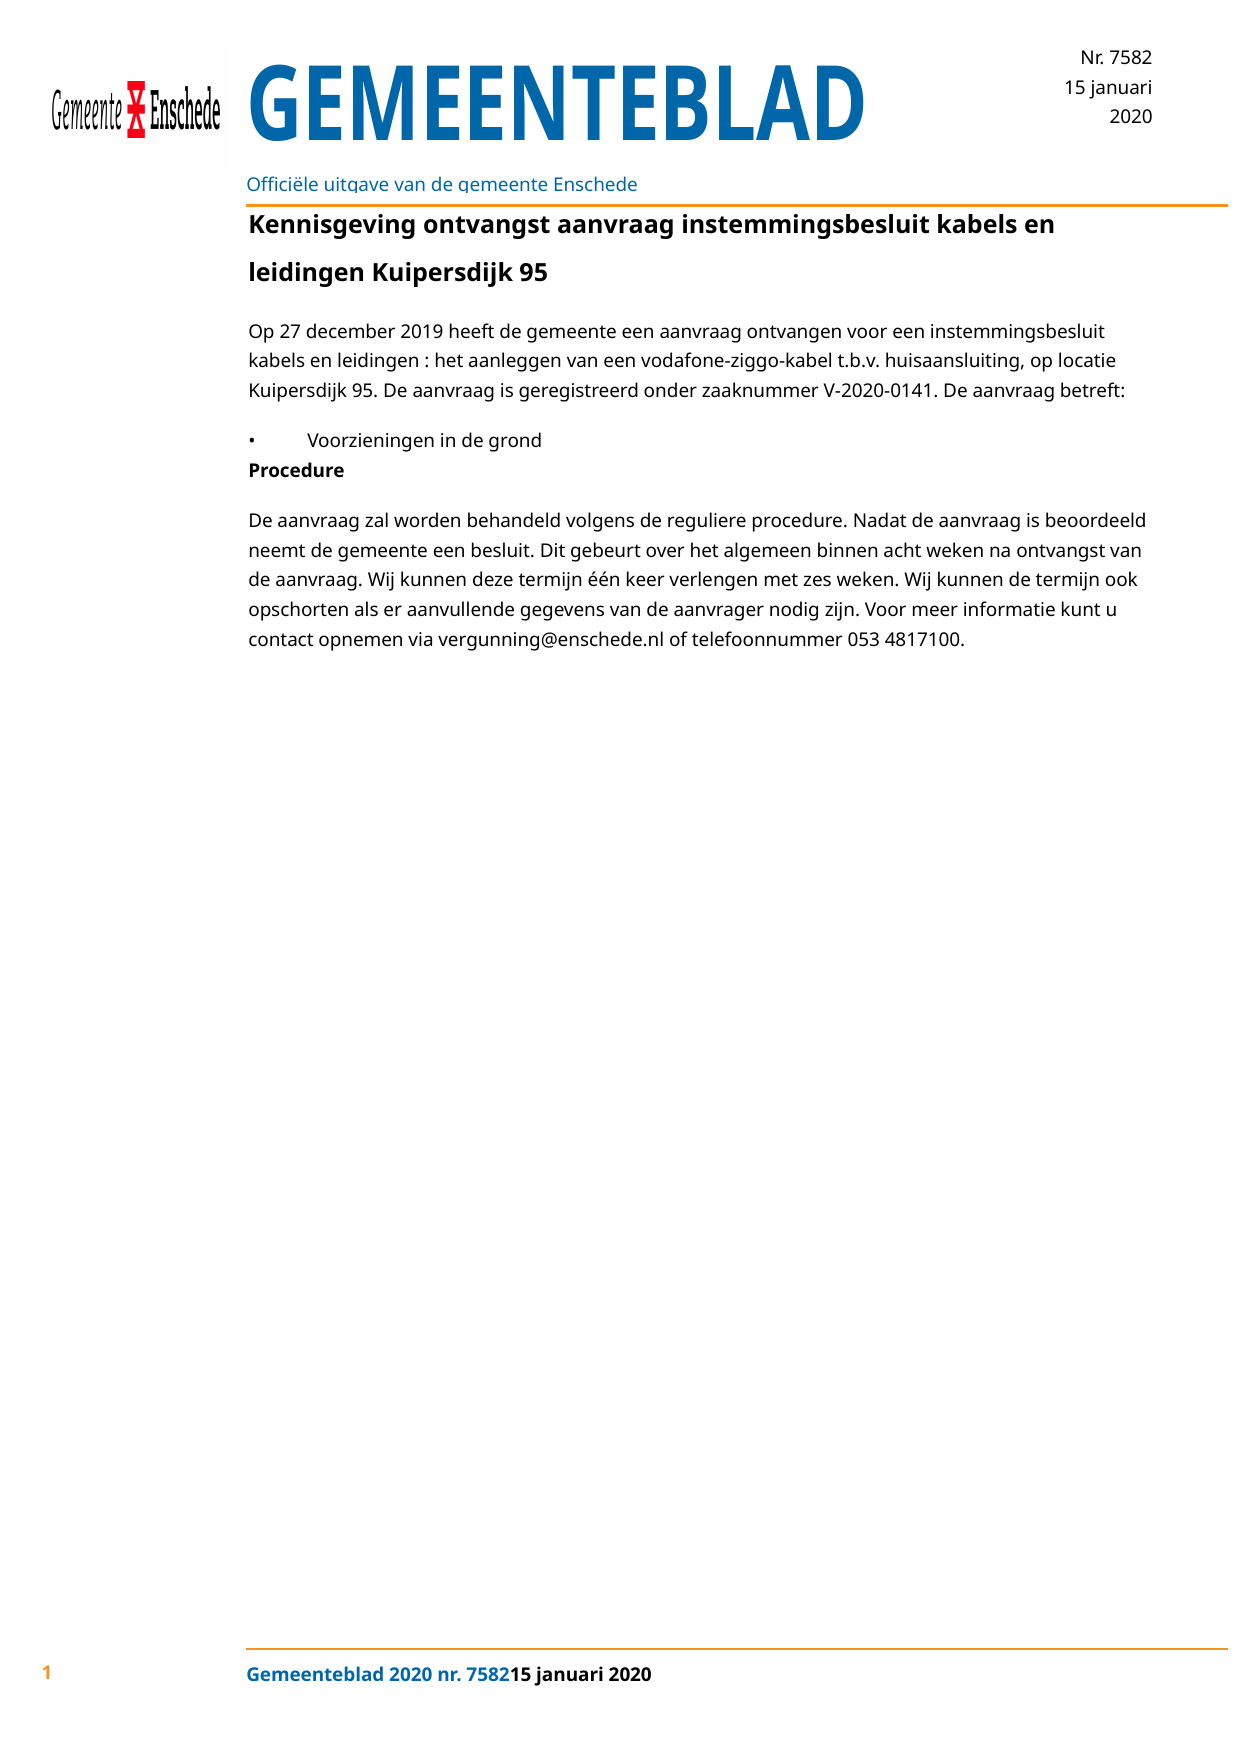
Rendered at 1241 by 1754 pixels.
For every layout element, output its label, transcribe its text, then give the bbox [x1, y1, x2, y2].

picture [41, 47, 231, 172]
text Op 27 december 2019 heeft de gemeente een aanvraag ontvangen voor een instemmingsbesluit kabels en leidingen : het aanleggen van een vodafone-ziggo-kabel t.b.v. huisaansluiting, op locatie Kuipersdijk 95. De aanvraag is geregistreerd onder zaaknummer V-2020-0141. De aanvraag betreft: [248, 318, 1152, 403]
text Kennisgeving ontvangst aanvraag instemmingsbesluit kabels en leidingen Kuipersdijk 95 [248, 207, 1152, 288]
text Procedure [248, 457, 1152, 483]
list Voorzieningen in de grond [248, 427, 1152, 453]
text De aanvraag zal worden behandeld volgens de reguliere procedure. Nadat de aanvraag is beoordeeld neemt de gemeente een besluit. Dit gebeurt over het algemeen binnen acht weken na ontvangst van de aanvraag. Wij kunnen deze termijn één keer verlengen met zes weken. Wij kunnen de termijn ook opschorten als er aanvullende gegevens van de aanvrager nodig zijn. Voor meer informatie kunt u contact opnemen via vergunning@enschede.nl of telefoonnummer 053 4817100. [248, 507, 1152, 652]
